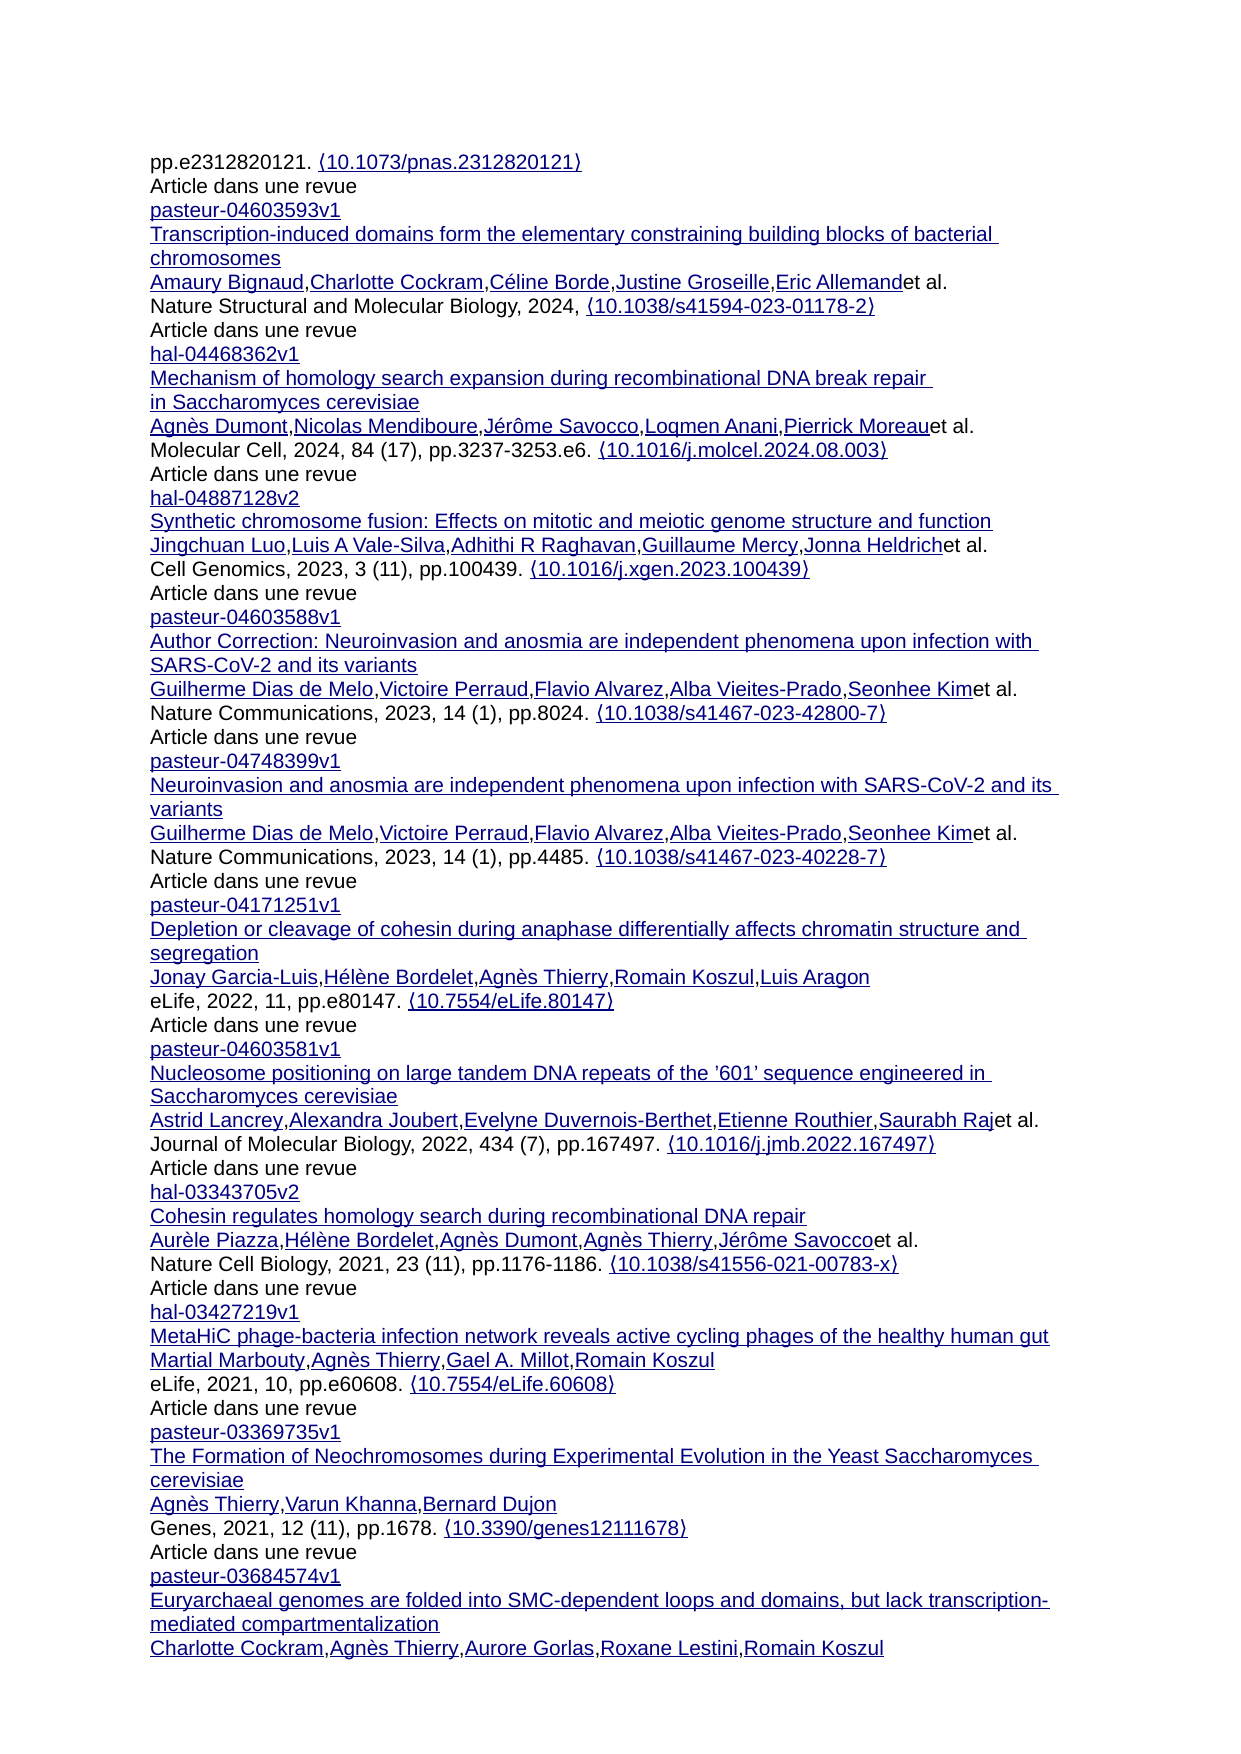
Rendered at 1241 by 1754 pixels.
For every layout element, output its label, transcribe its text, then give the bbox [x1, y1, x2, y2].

table_cell Synthetic chromosome fusion: Effects on mitotic and meiotic genome structure and function Jingchuan Luo,Luis A Vale-Silva,Adhithi R Raghavan,Guillaume Mercy,Jonna Heldrichet al. Cell Genomics, 2023, 3 (11), pp.100439. ⟨10.1016/j.xgen.2023.100439⟩ Article dans une revue pasteur-04603588v1 [150, 509, 1090, 629]
table_cell Neuroinvasion and anosmia are independent phenomena upon infection with SARS-CoV-2 and its variants Guilherme Dias de Melo,Victoire Perraud,Flavio Alvarez,Alba Vieites-Prado,Seonhee Kimet al. Nature Communications, 2023, 14 (1), pp.4485. ⟨10.1038/s41467-023-40228-7⟩ Article dans une revue pasteur-04171251v1 [150, 773, 1090, 917]
table_cell pp.e2312820121. ⟨10.1073/pnas.2312820121⟩ Article dans une revue pasteur-04603593v1 [150, 150, 1090, 222]
table_cell MetaHiC phage-bacteria infection network reveals active cycling phages of the healthy human gut Martial Marbouty,Agnès Thierry,Gael A. Millot,Romain Koszul eLife, 2021, 10, pp.e60608. ⟨10.7554/eLife.60608⟩ Article dans une revue pasteur-03369735v1 [150, 1324, 1090, 1444]
table_cell Transcription-induced domains form the elementary constraining building blocks of bacterial chromosomes Amaury Bignaud,Charlotte Cockram,Céline Borde,Justine Groseille,Eric Allemandet al. Nature Structural and Molecular Biology, 2024, ⟨10.1038/s41594-023-01178-2⟩ Article dans une revue hal-04468362v1 [150, 222, 1090, 366]
table_cell Depletion or cleavage of cohesin during anaphase differentially affects chromatin structure and segregation Jonay Garcia-Luis,Hélène Bordelet,Agnès Thierry,Romain Koszul,Luis Aragon eLife, 2022, 11, pp.e80147. ⟨10.7554/eLife.80147⟩ Article dans une revue pasteur-04603581v1 [150, 917, 1090, 1060]
table_cell The Formation of Neochromosomes during Experimental Evolution in the Yeast Saccharomyces cerevisiae Agnès Thierry,Varun Khanna,Bernard Dujon Genes, 2021, 12 (11), pp.1678. ⟨10.3390/genes12111678⟩ Article dans une revue pasteur-03684574v1 [150, 1444, 1090, 1587]
table_cell Mechanism of homology search expansion during recombinational DNA break repair in Saccharomyces cerevisiae Agnès Dumont,Nicolas Mendiboure,Jérôme Savocco,Loqmen Anani,Pierrick Moreauet al. Molecular Cell, 2024, 84 (17), pp.3237-3253.e6. ⟨10.1016/j.molcel.2024.08.003⟩ Article dans une revue hal-04887128v2 [150, 366, 1090, 509]
table_cell Nucleosome positioning on large tandem DNA repeats of the ’601’ sequence engineered in Saccharomyces cerevisiae Astrid Lancrey,Alexandra Joubert,Evelyne Duvernois-Berthet,Etienne Routhier,Saurabh Rajet al. Journal of Molecular Biology, 2022, 434 (7), pp.167497. ⟨10.1016/j.jmb.2022.167497⟩ Article dans une revue hal-03343705v2 [150, 1060, 1090, 1204]
table_cell Cohesin regulates homology search during recombinational DNA repair Aurèle Piazza,Hélène Bordelet,Agnès Dumont,Agnès Thierry,Jérôme Savoccoet al. Nature Cell Biology, 2021, 23 (11), pp.1176-1186. ⟨10.1038/s41556-021-00783-x⟩ Article dans une revue hal-03427219v1 [150, 1204, 1090, 1324]
table_cell Author Correction: Neuroinvasion and anosmia are independent phenomena upon infection with SARS-CoV-2 and its variants Guilherme Dias de Melo,Victoire Perraud,Flavio Alvarez,Alba Vieites-Prado,Seonhee Kimet al. Nature Communications, 2023, 14 (1), pp.8024. ⟨10.1038/s41467-023-42800-7⟩ Article dans une revue pasteur-04748399v1 [150, 629, 1090, 773]
table_cell Euryarchaeal genomes are folded into SMC-dependent loops and domains, but lack transcription-mediated compartmentalization Charlotte Cockram,Agnès Thierry,Aurore Gorlas,Roxane Lestini,Romain Koszul [150, 1588, 1090, 1659]
